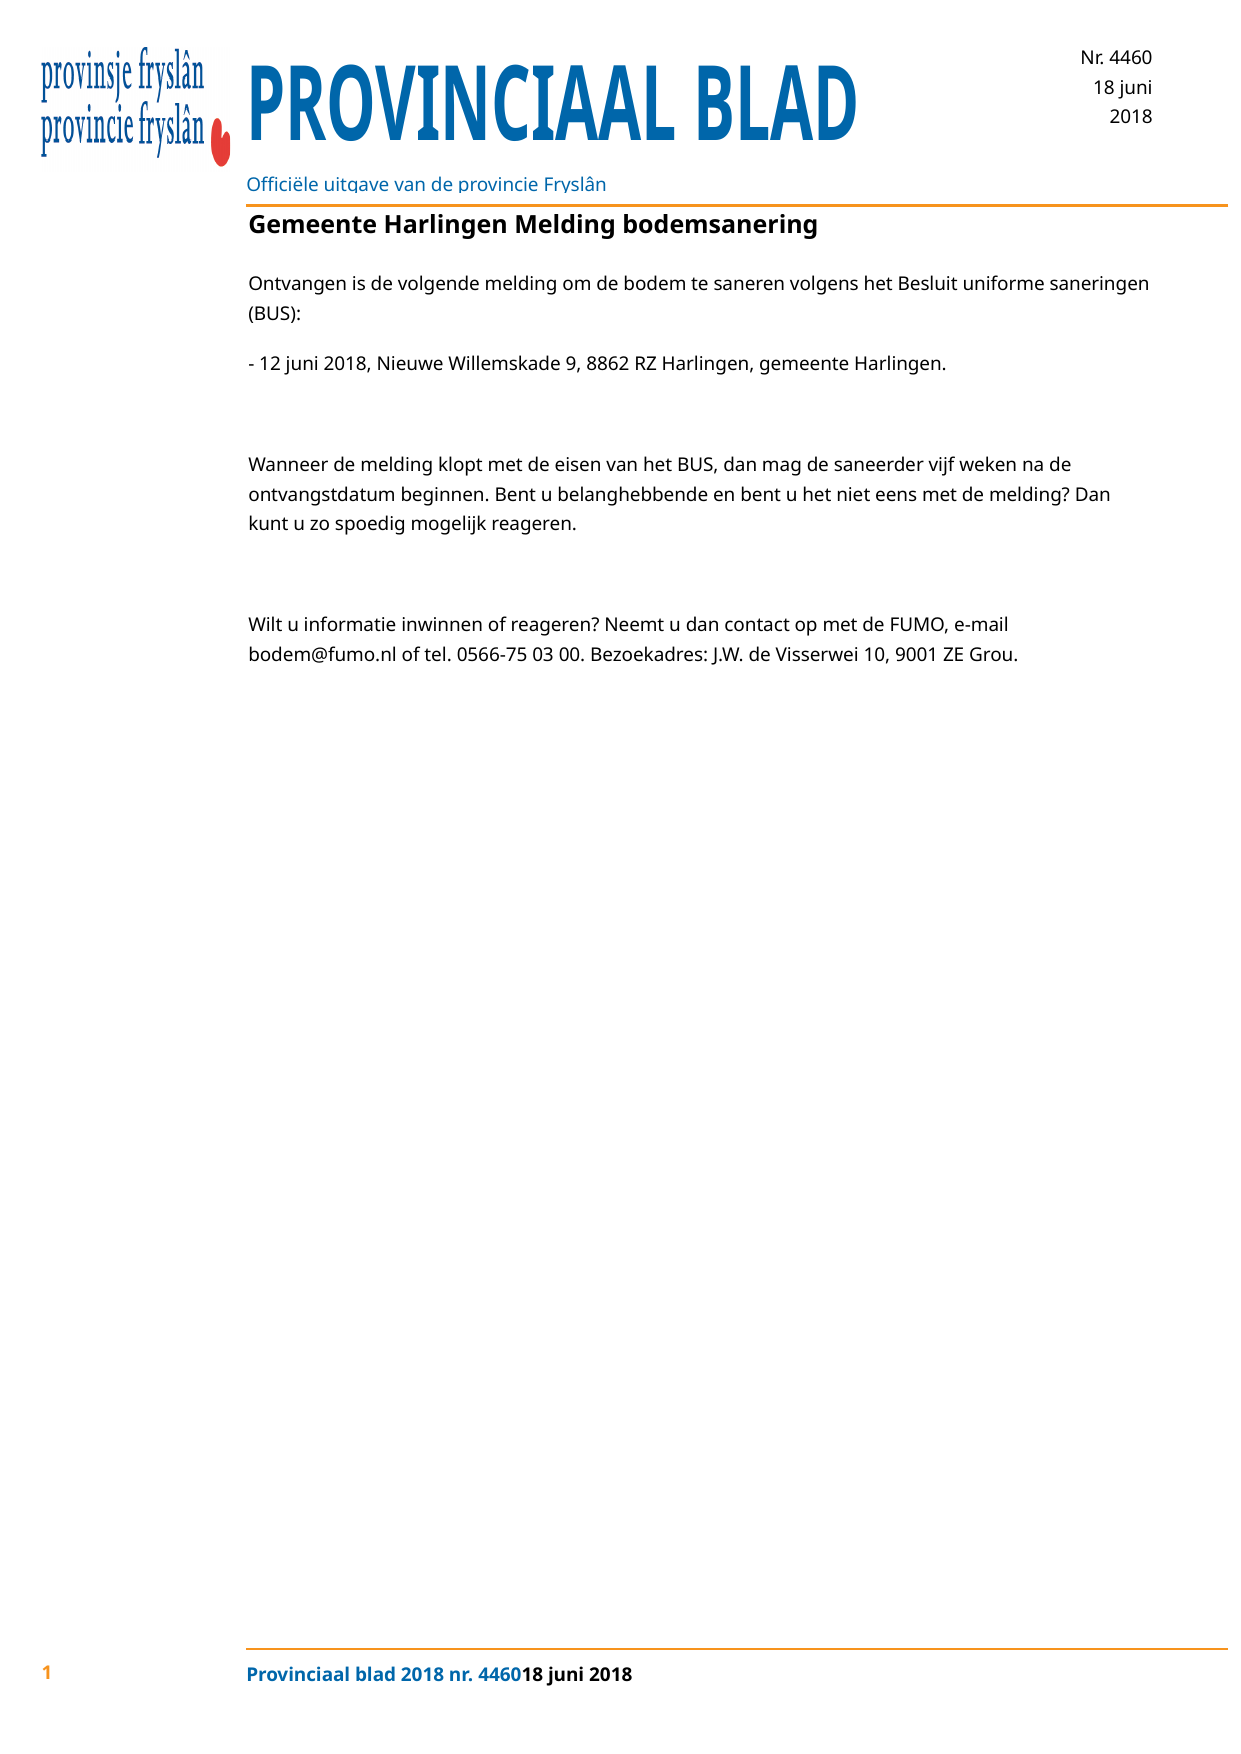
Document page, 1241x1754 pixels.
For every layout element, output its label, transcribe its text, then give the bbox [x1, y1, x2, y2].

text Ontvangen is de volgende melding om de bodem te saneren volgens het Besluit uniforme saneringen (BUS): [248, 270, 1152, 326]
text Gemeente Harlingen Melding bodemsanering [248, 207, 1152, 241]
text Wilt u informatie inwinnen of reageren? Neemt u dan contact op met de FUMO, e-mail bodem@fumo.nl of tel. 0566-75 03 00. Bezoekadres: J.W. de Visserwei 10, 9001 ZE Grou. [248, 611, 1152, 666]
text - 12 juni 2018, Nieuwe Willemskade 9, 8862 RZ Harlingen, gemeente Harlingen. [248, 350, 1152, 376]
text Wanneer de melding klopt met de eisen van het BUS, dan mag de saneerder vijf weken na de ontvangstdatum beginnen. Bent u belanghebbende en bent u het niet eens met de melding? Dan kunt u zo spoedig mogelijk reageren. [248, 451, 1152, 536]
picture [41, 47, 231, 172]
